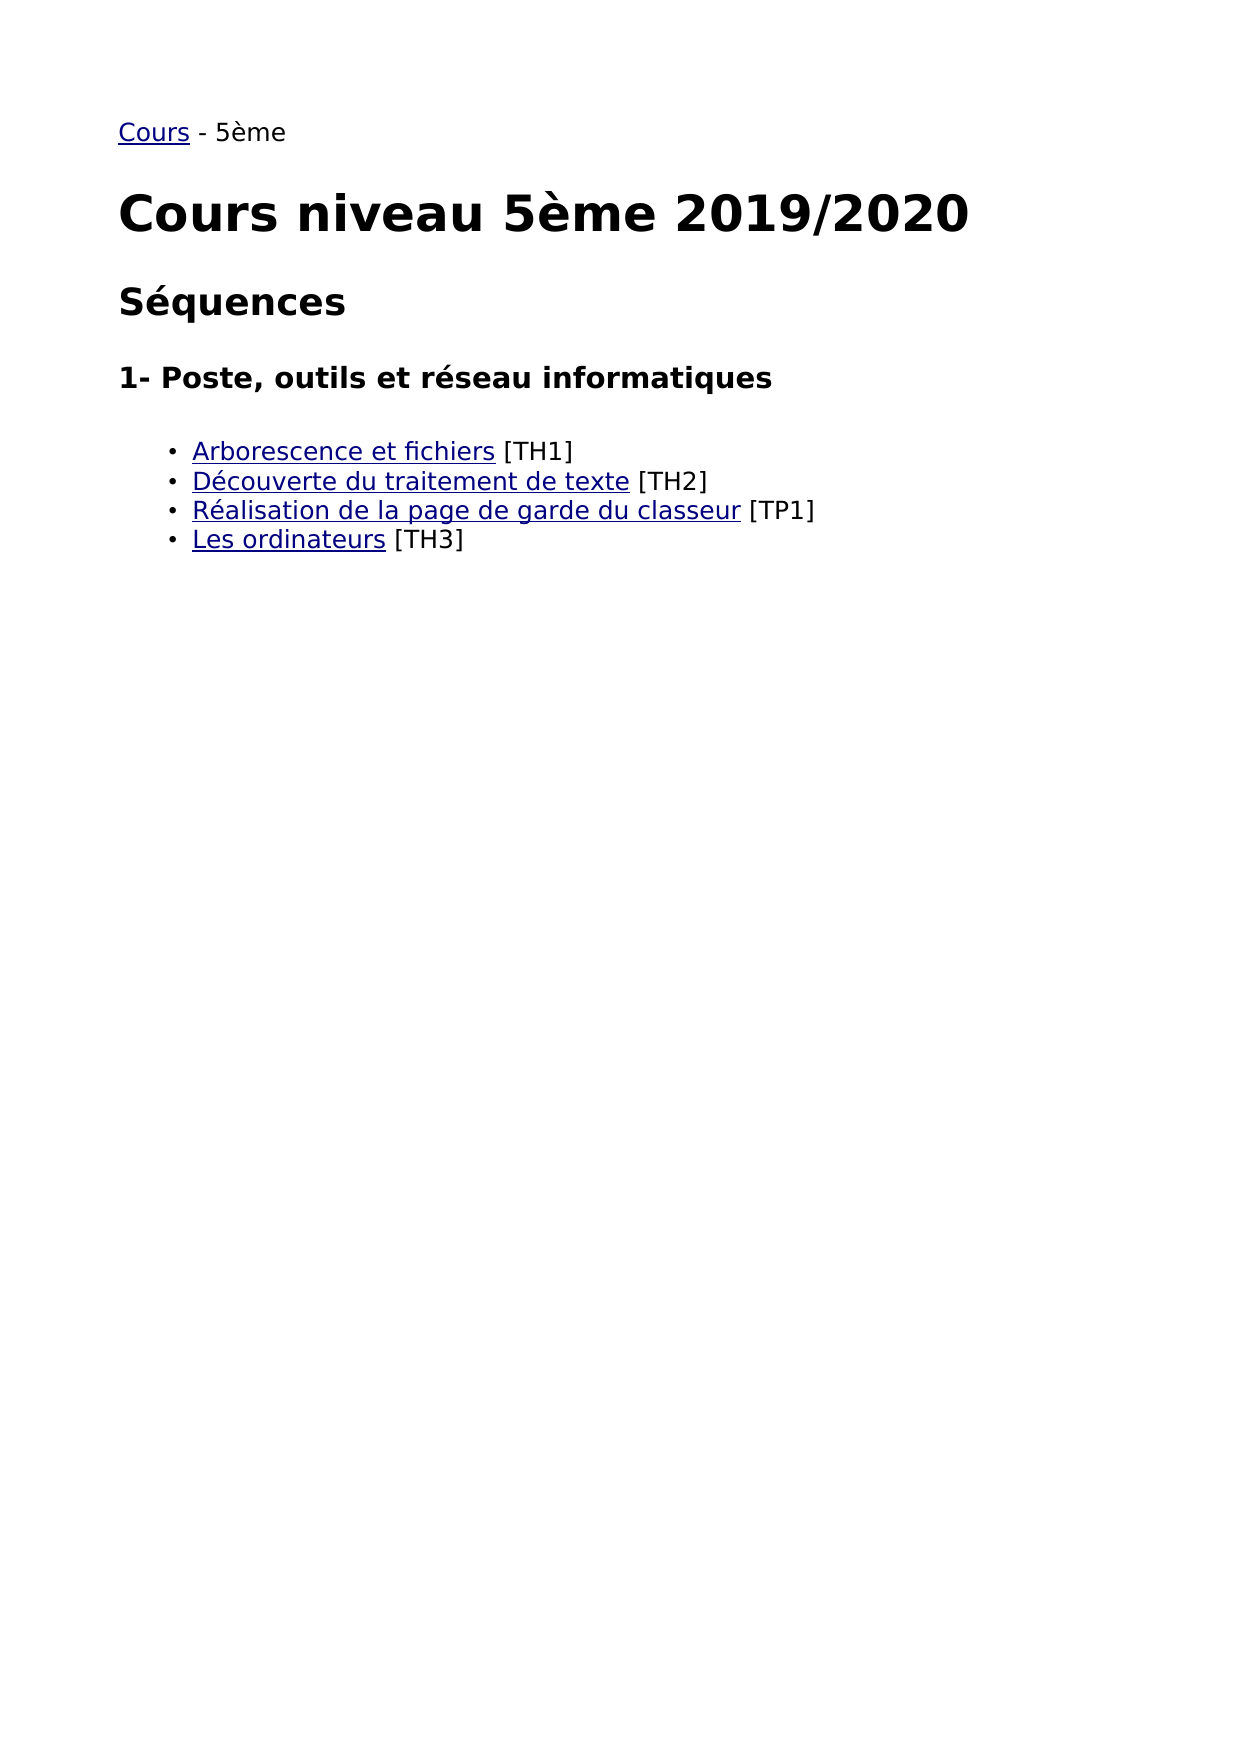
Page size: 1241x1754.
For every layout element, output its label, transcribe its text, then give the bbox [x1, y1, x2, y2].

list Les ordinateurs [TH3] [177, 525, 1122, 554]
list Réalisation de la page de garde du classeur [TP1] [177, 496, 1122, 525]
subtitle Cours niveau 5ème 2019/2020 [118, 185, 1122, 243]
subtitle Séquences [118, 281, 1122, 324]
list Arborescence et fichiers [TH1] [177, 438, 1122, 467]
subtitle 1- Poste, outils et réseau informatiques [118, 362, 1122, 396]
text Cours - 5ème [118, 118, 1122, 147]
list Découverte du traitement de texte [TH2] [177, 467, 1122, 496]
